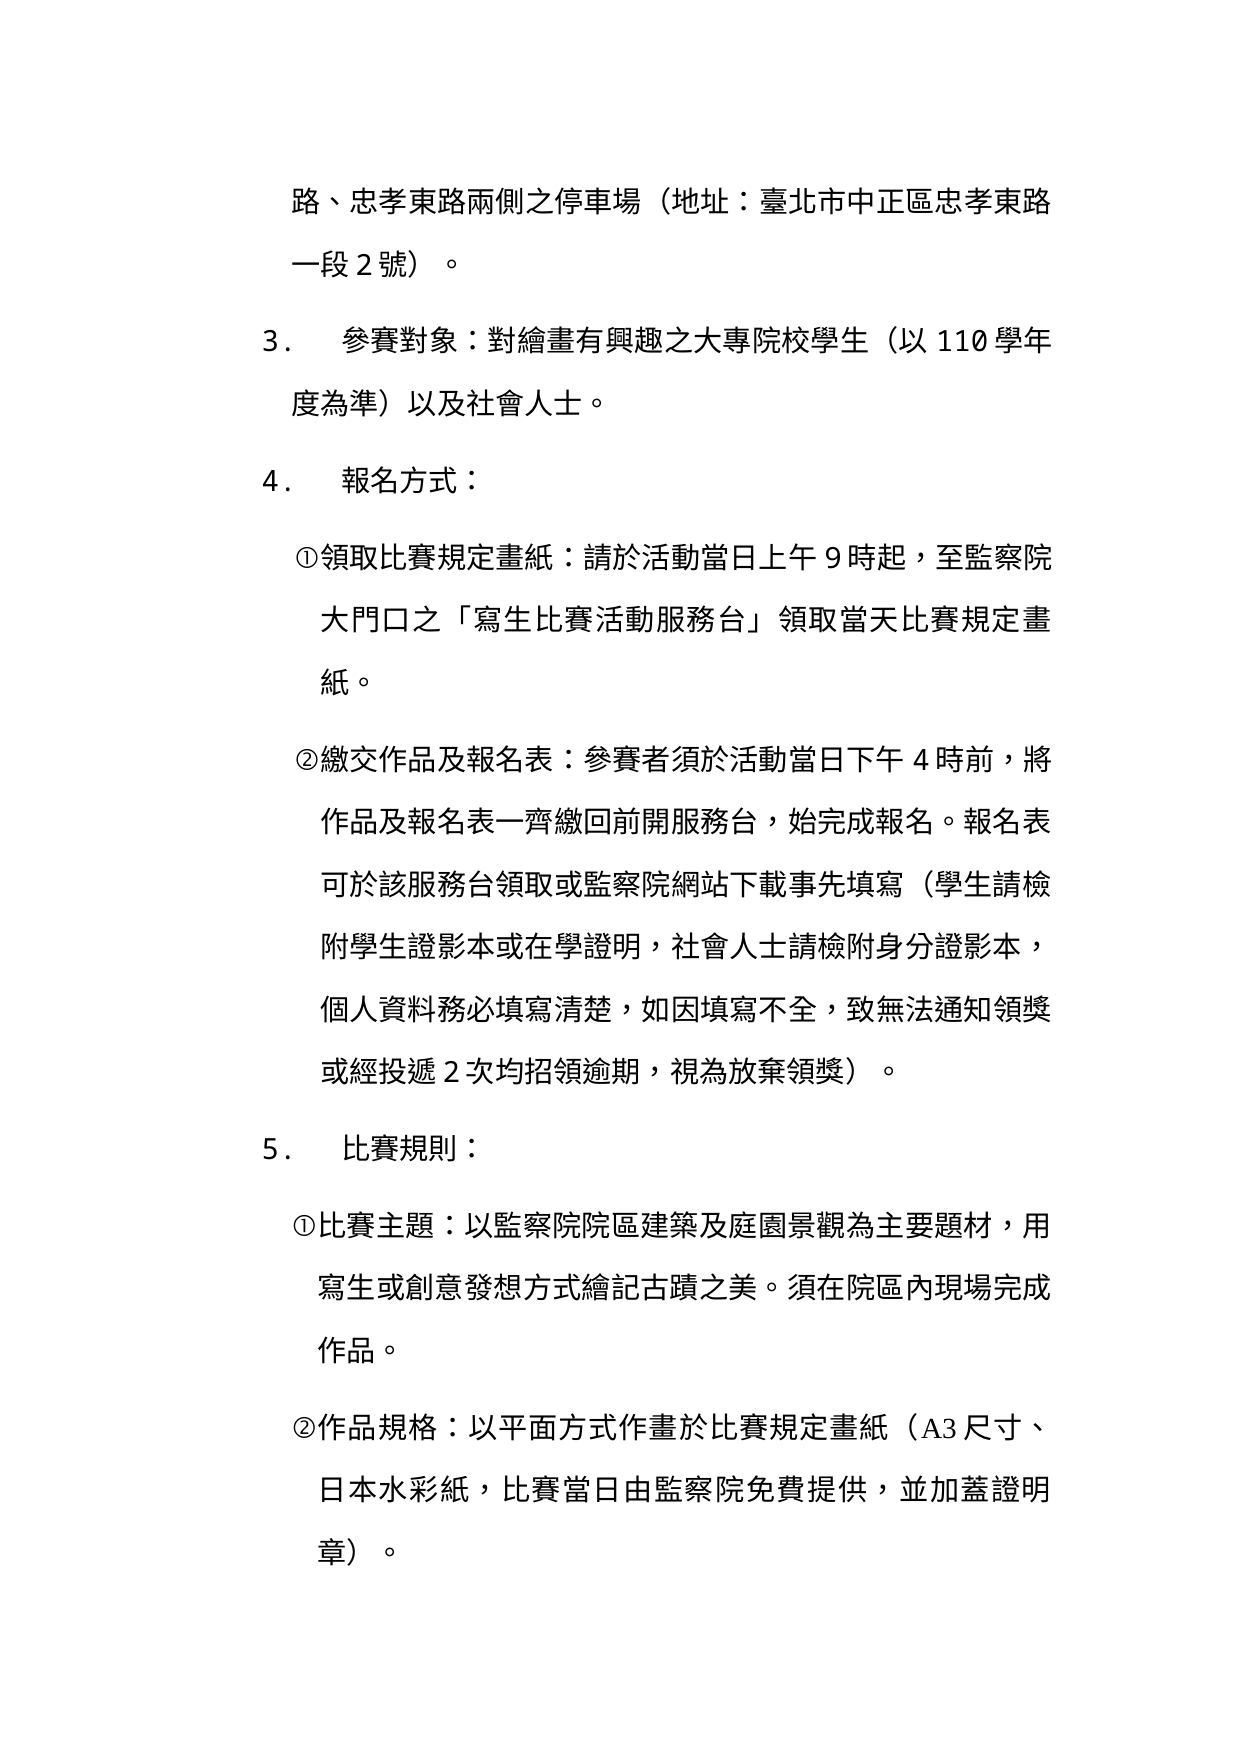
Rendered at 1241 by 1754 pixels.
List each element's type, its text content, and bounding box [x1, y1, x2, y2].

text 領取比賽規定畫紙：請於活動當日上午9時起，至監察院大門口之「寫生比賽活動服務台」領取當天比賽規定畫紙。 [294, 514, 1053, 701]
text 作品規格：以平面方式作畫於比賽規定畫紙（A3尺寸、日本水彩紙，比賽當日由監察院免費提供，並加蓋證明章）。 [291, 1384, 1053, 1571]
list 路、忠孝東路兩側之停車場（地址：臺北市中正區忠孝東路一段2號）。 [261, 158, 1053, 283]
text 比賽主題：以監察院院區建築及庭園景觀為主要題材，用寫生或創意發想方式繪記古蹟之美。須在院區內現場完成作品。 [291, 1182, 1053, 1369]
list 參賽對象：對繪畫有興趣之大專院校學生（以110學年度為準）以及社會人士。 [261, 298, 1053, 423]
list 比賽規則： [261, 1105, 1053, 1168]
text 繳交作品及報名表：參賽者須於活動當日下午4時前，將作品及報名表一齊繳回前開服務台，始完成報名。報名表可於該服務台領取或監察院網站下載事先填寫（學生請檢附學生證影本或在學證明，社會人士請檢附身分證影本，個人資料務必填寫清楚，如因填寫不全，致無法通知領獎或經投遞2次均招領逾期，視為放棄領獎）。 [294, 716, 1053, 1091]
list 報名方式： [261, 437, 1053, 499]
